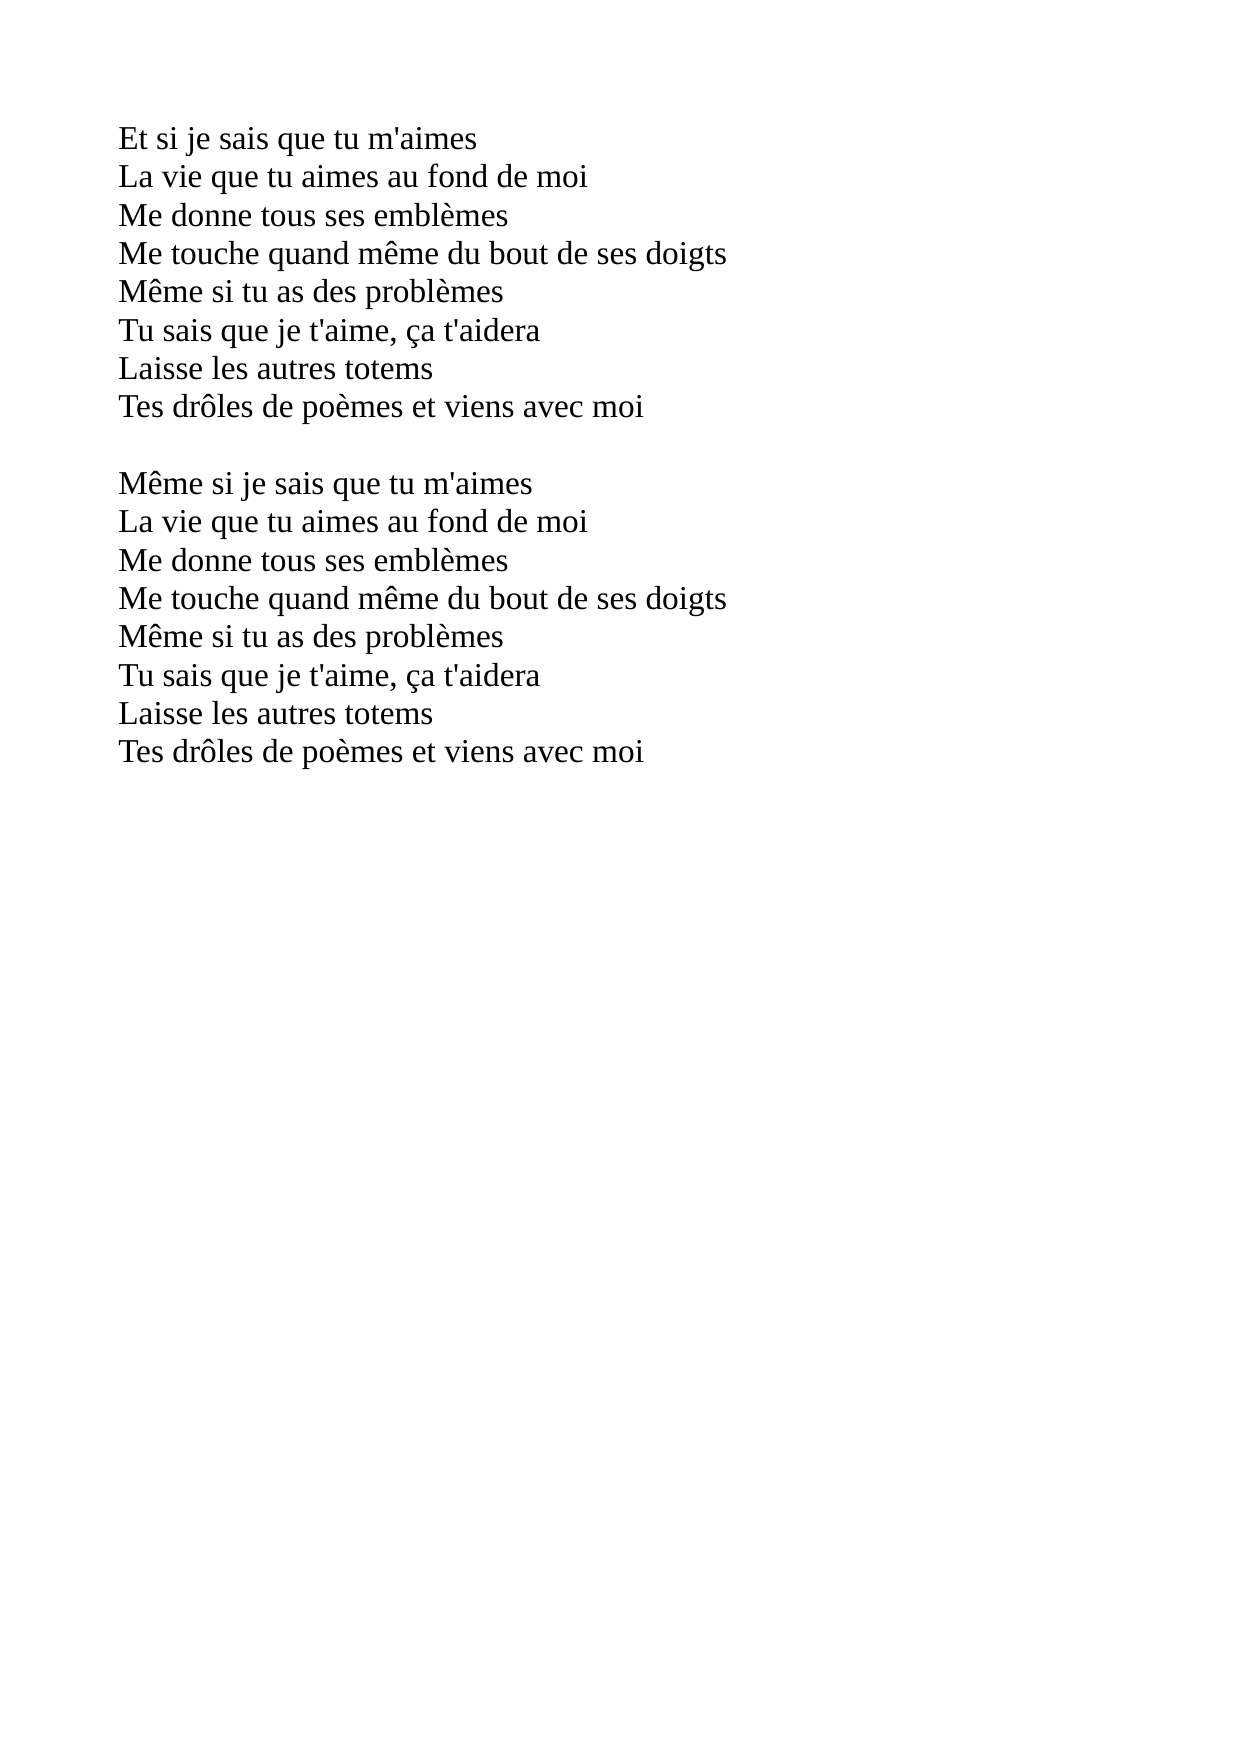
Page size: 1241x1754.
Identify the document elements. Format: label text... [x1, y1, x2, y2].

text Me touche quand même du bout de ses doigts [118, 578, 1122, 616]
text Tu sais que je t'aime, ça t'aidera [118, 655, 1122, 693]
text Tu sais que je t'aime, ça t'aidera [118, 310, 1122, 348]
text Tes drôles de poèmes et viens avec moi [118, 731, 1122, 770]
text Tes drôles de poèmes et viens avec moi [118, 386, 1122, 463]
text Même si je sais que tu m'aimes [118, 463, 1122, 501]
text Me donne tous ses emblèmes [118, 540, 1122, 578]
text Laisse les autres totems [118, 348, 1122, 386]
text Et si je sais que tu m'aimes [118, 118, 1122, 156]
text Me donne tous ses emblèmes [118, 195, 1122, 233]
text Laisse les autres totems [118, 693, 1122, 731]
text La vie que tu aimes au fond de moi [118, 501, 1122, 540]
text Même si tu as des problèmes [118, 616, 1122, 655]
text Même si tu as des problèmes [118, 271, 1122, 310]
text La vie que tu aimes au fond de moi [118, 156, 1122, 195]
text Me touche quand même du bout de ses doigts [118, 233, 1122, 271]
